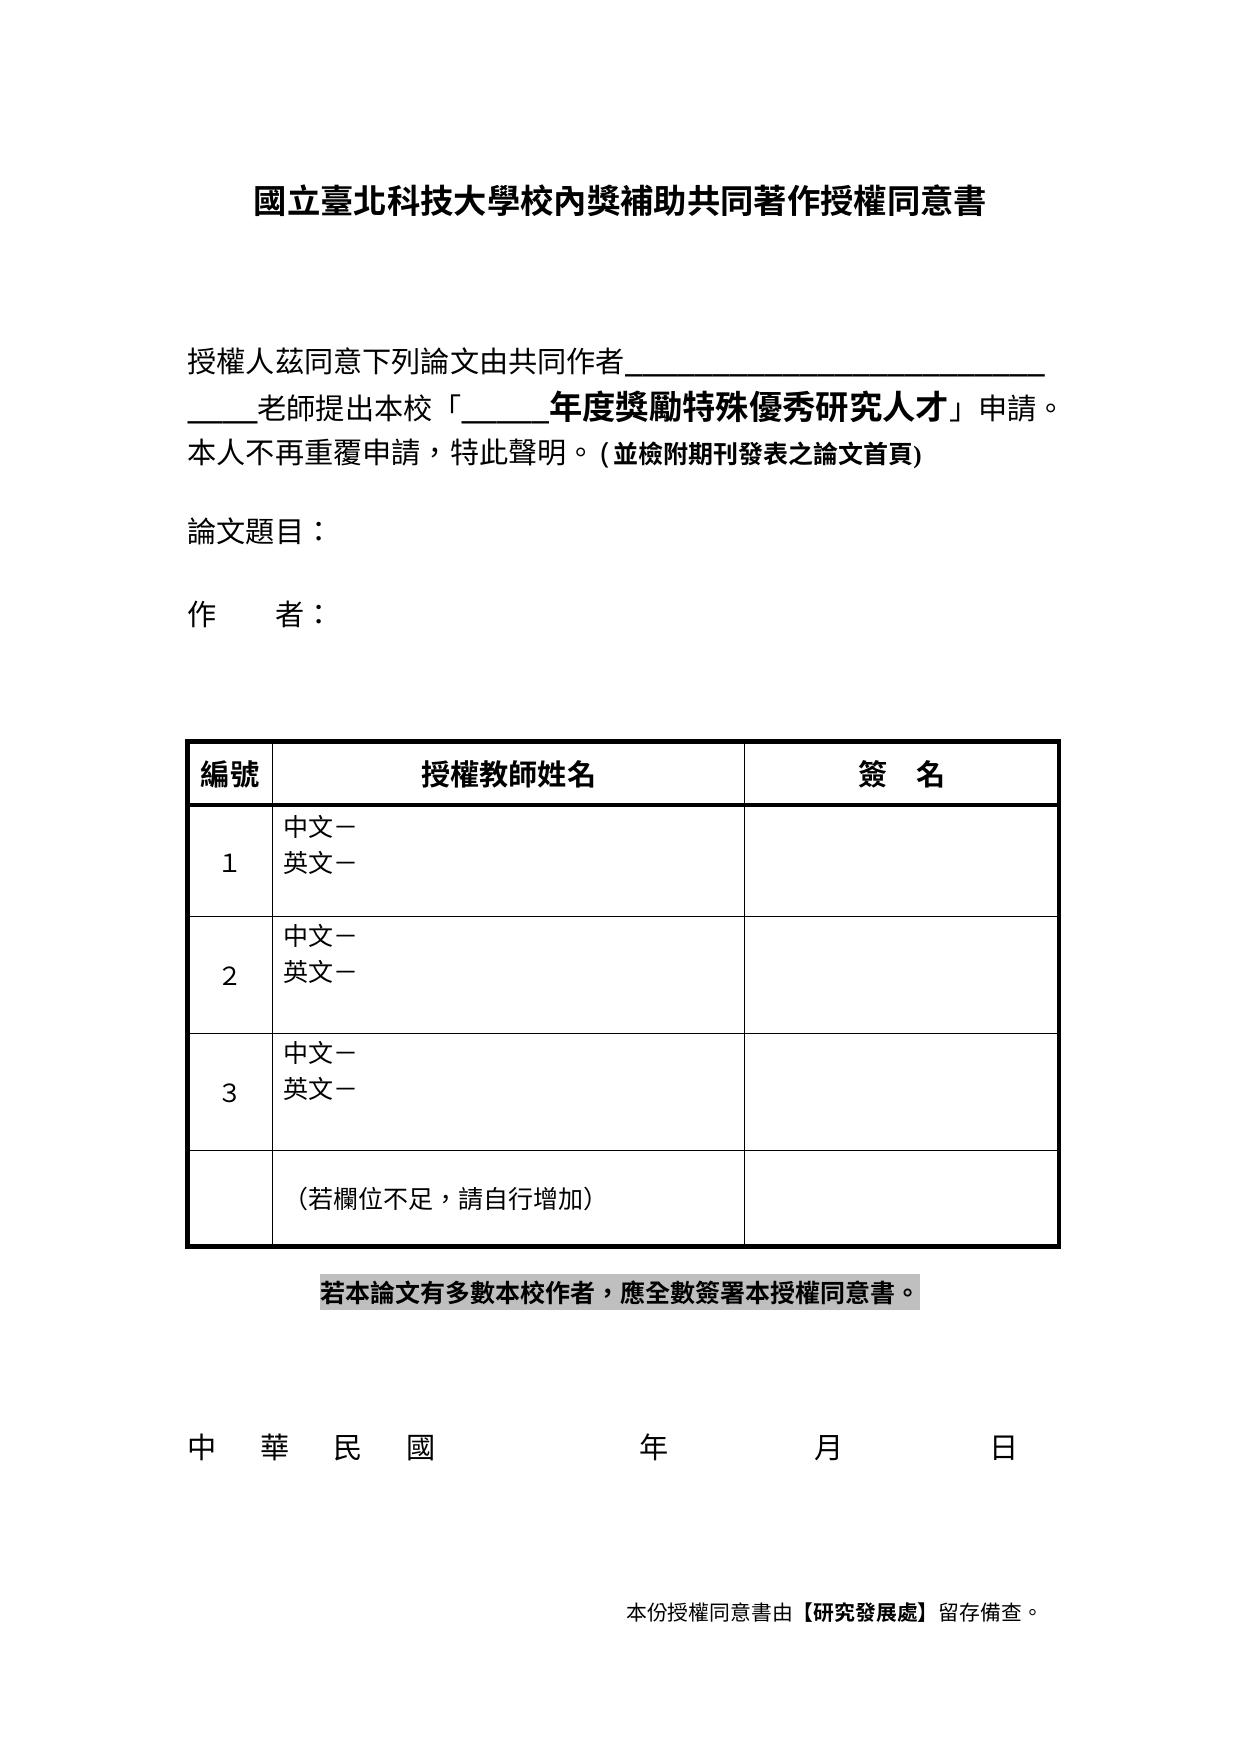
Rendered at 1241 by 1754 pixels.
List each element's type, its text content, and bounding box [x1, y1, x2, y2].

table_cell [745, 917, 1057, 1033]
text 中 華 民 國 年 月 日 [187, 1425, 1053, 1467]
text 國立臺北科技大學校內獎補助共同著作授權同意書 [187, 175, 1053, 223]
table_cell 中文－ 英文－ [273, 917, 744, 1033]
text 授權人茲同意下列論文由共同作者____________________________老師提出本校「_____年度獎勵特殊優秀研究人才」申請。本人不再重覆申請，特此聲明。(並檢附期刊發表之論文首頁) [187, 338, 1053, 472]
table_cell [745, 1034, 1057, 1150]
table_header 授權教師姓名 [273, 744, 744, 802]
table_cell ２ [190, 917, 272, 1033]
table_header 編號 [190, 744, 272, 802]
table_cell [745, 1151, 1057, 1244]
table_cell ３ [190, 1034, 272, 1150]
text 若本論文有多數本校作者，應全數簽署本授權同意書。 [187, 1274, 1053, 1310]
text 論文題目： [187, 509, 1053, 551]
table_cell １ [190, 807, 272, 916]
table_cell 中文－ 英文－ [273, 1034, 744, 1150]
table_header 簽 名 [745, 744, 1057, 802]
text 作 者： [187, 591, 1053, 633]
table_cell （若欄位不足，請自行增加） [273, 1151, 744, 1244]
table_cell [745, 807, 1057, 916]
table_cell [190, 1151, 272, 1244]
table_cell 中文－ 英文－ [273, 807, 744, 916]
